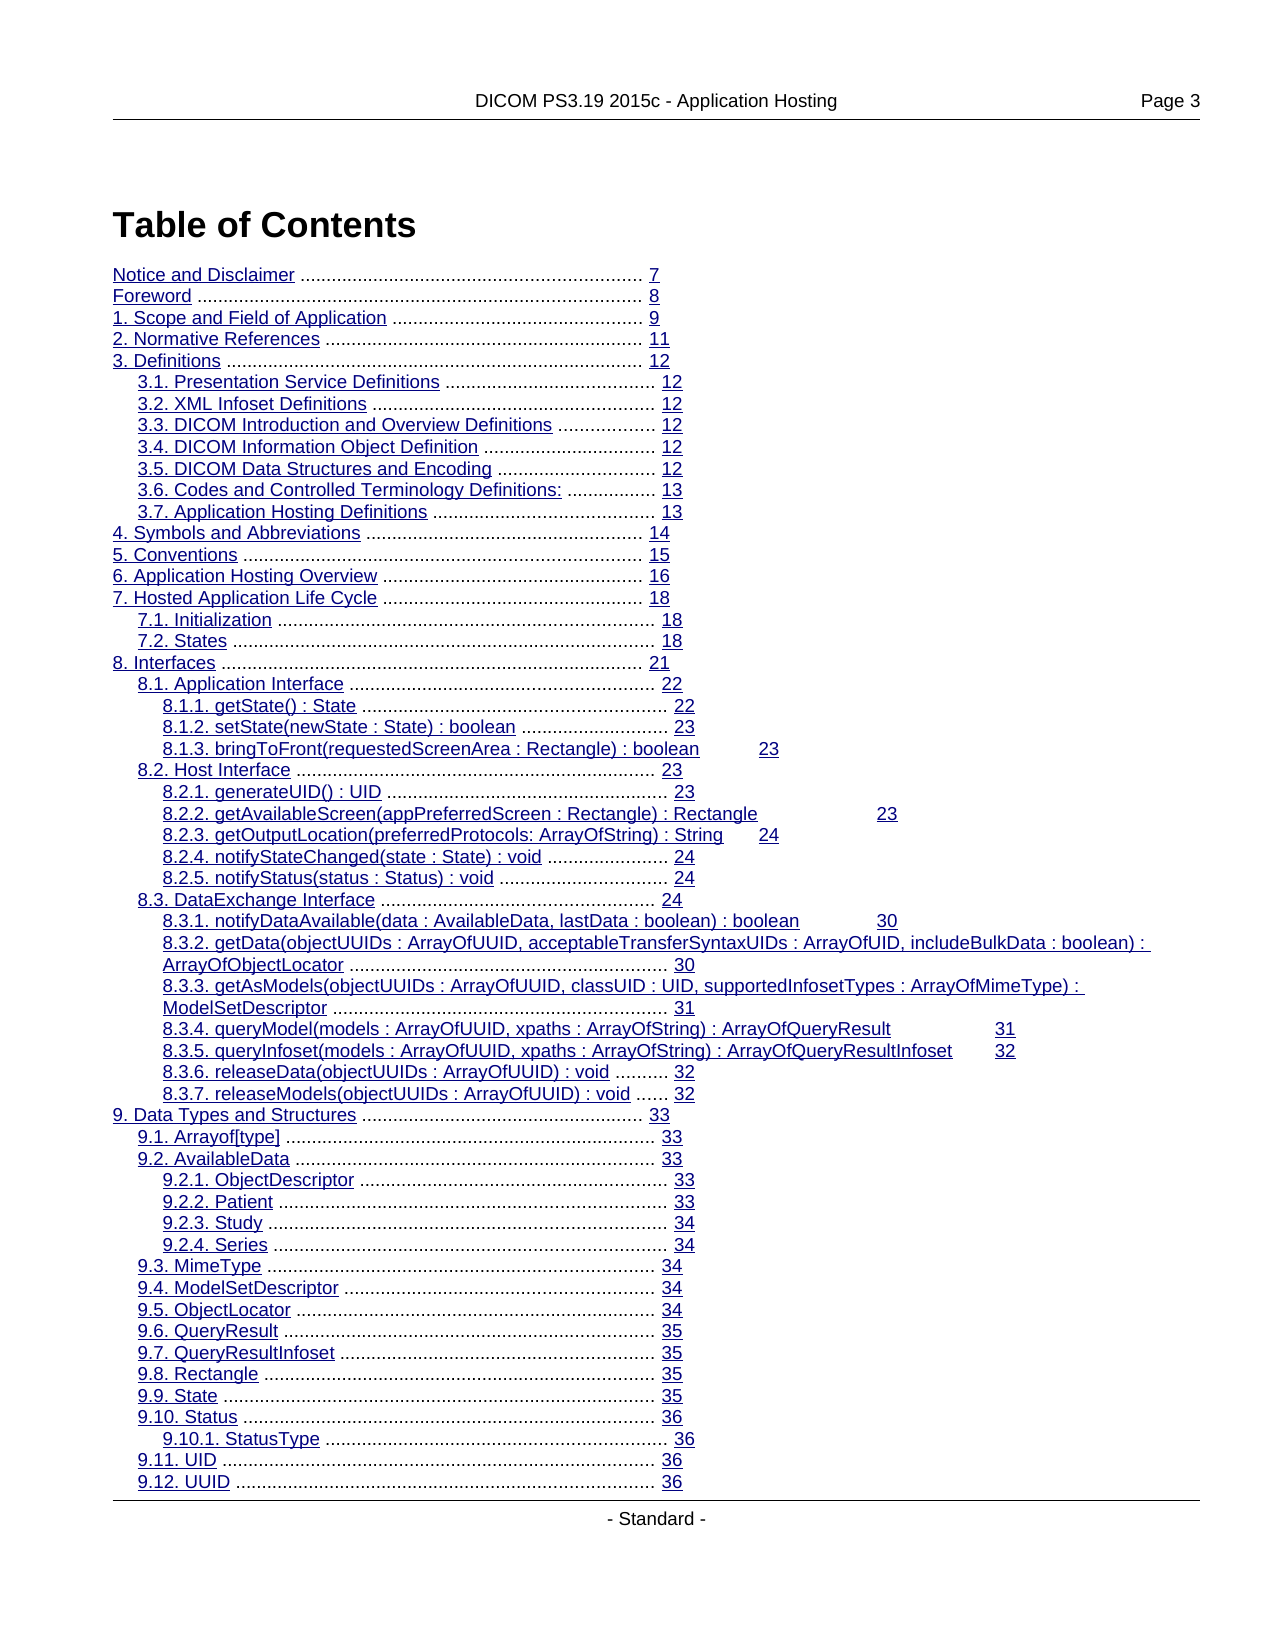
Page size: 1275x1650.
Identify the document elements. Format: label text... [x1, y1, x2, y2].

text 8.3.3. getAsModels(objectUUIDs : ArrayOfUUID, classUID : UID, supportedInfosetTypes : ArrayOfMimeType) : ModelSetDescriptor 0 [162, 975, 1175, 1018]
text 8.2.2. getAvailableScreen(appPreferredScreen : Rectangle) : Rectangle 0 [162, 802, 1175, 824]
text 1. Scope and Field of Application 0 [112, 306, 1175, 328]
text 8.2.1. generateUID() : UID 0 [162, 781, 1175, 802]
text 3.4. DICOM Information Object Definition 0 [137, 436, 1175, 457]
text 9.3. MimeType 0 [137, 1255, 1175, 1277]
text 8.1.2. setState(newState : State) : boolean 0 [162, 716, 1175, 738]
text 3.3. DICOM Introduction and Overview Definitions 0 [137, 414, 1175, 436]
text 8.2.4. notifyStateChanged(state : State) : void 0 [162, 846, 1175, 867]
text 9.9. State 0 [137, 1384, 1175, 1406]
text 3. Definitions 0 [112, 349, 1175, 371]
text 9.8. Rectangle 0 [137, 1363, 1175, 1384]
text 8.3.7. releaseModels(objectUUIDs : ArrayOfUUID) : void 0 [162, 1083, 1175, 1104]
text 9. Data Types and Structures 0 [112, 1104, 1175, 1126]
text 8.2.5. notifyStatus(status : Status) : void 0 [162, 867, 1175, 889]
text 8.2.3. getOutputLocation(preferredProtocols: ArrayOfString) : String 0 [162, 824, 1175, 846]
text 9.11. UID 0 [137, 1449, 1175, 1471]
text 9.10.1. StatusType 0 [162, 1428, 1175, 1449]
text 4. Symbols and Abbreviations 0 [112, 522, 1175, 544]
text 9.2.4. Series 0 [162, 1234, 1175, 1255]
text 3.5. DICOM Data Structures and Encoding 0 [137, 457, 1175, 479]
text 3.7. Application Hosting Definitions 0 [137, 501, 1175, 522]
text 2. Normative References 0 [112, 328, 1175, 349]
text 8.1. Application Interface 0 [137, 673, 1175, 694]
text 8.3.4. queryModel(models : ArrayOfUUID, xpaths : ArrayOfString) : ArrayOfQueryResult 0 [162, 1018, 1175, 1039]
text 7. Hosted Application Life Cycle 0 [112, 587, 1175, 608]
text 3.6. Codes and Controlled Terminology Definitions: 0 [137, 479, 1175, 501]
text 7.2. States 0 [137, 630, 1175, 651]
text 9.2. AvailableData 0 [137, 1147, 1175, 1169]
text 8.3.6. releaseData(objectUUIDs : ArrayOfUUID) : void 0 [162, 1061, 1175, 1083]
text Table of Contents [112, 204, 1200, 245]
text 9.6. QueryResult 0 [137, 1320, 1175, 1341]
text 6. Application Hosting Overview 0 [112, 565, 1175, 587]
text 8.1.3. bringToFront(requestedScreenArea : Rectangle) : boolean 0 [162, 738, 1175, 759]
text 9.2.1. ObjectDescriptor 0 [162, 1169, 1175, 1191]
text 9.4. ModelSetDescriptor 0 [137, 1277, 1175, 1298]
text 9.1. Arrayof[type] 0 [137, 1126, 1175, 1147]
text 8. Interfaces 0 [112, 651, 1175, 673]
text 8.3.5. queryInfoset(models : ArrayOfUUID, xpaths : ArrayOfString) : ArrayOfQueryResultInfoset 0 [162, 1039, 1175, 1061]
text 3.2. XML Infoset Definitions 0 [137, 393, 1175, 414]
text 9.12. UUID 0 [137, 1471, 1175, 1492]
text 8.3. DataExchange Interface 0 [137, 889, 1175, 910]
text 5. Conventions 0 [112, 544, 1175, 565]
text 8.1.1. getState() : State 0 [162, 694, 1175, 716]
text 9.7. QueryResultInfoset 0 [137, 1341, 1175, 1363]
text 9.5. ObjectLocator 0 [137, 1298, 1175, 1320]
text 8.3.1. notifyDataAvailable(data : AvailableData, lastData : boolean) : boolean 0 [162, 910, 1175, 932]
text 7.1. Initialization 0 [137, 608, 1175, 630]
text 9.2.2. Patient 0 [162, 1191, 1175, 1212]
text 8.3.2. getData(objectUUIDs : ArrayOfUUID, acceptableTransferSyntaxUIDs : ArrayOfUID, includeBulkData : boolean) : ArrayOfObjectLocator 0 [162, 932, 1175, 975]
text 8.2. Host Interface 0 [137, 759, 1175, 781]
text 3.1. Presentation Service Definitions 0 [137, 371, 1175, 393]
text 9.10. Status 0 [137, 1406, 1175, 1428]
text Notice and Disclaimer 0 [112, 263, 1175, 285]
text Foreword 0 [112, 285, 1175, 306]
text 9.2.3. Study 0 [162, 1212, 1175, 1234]
